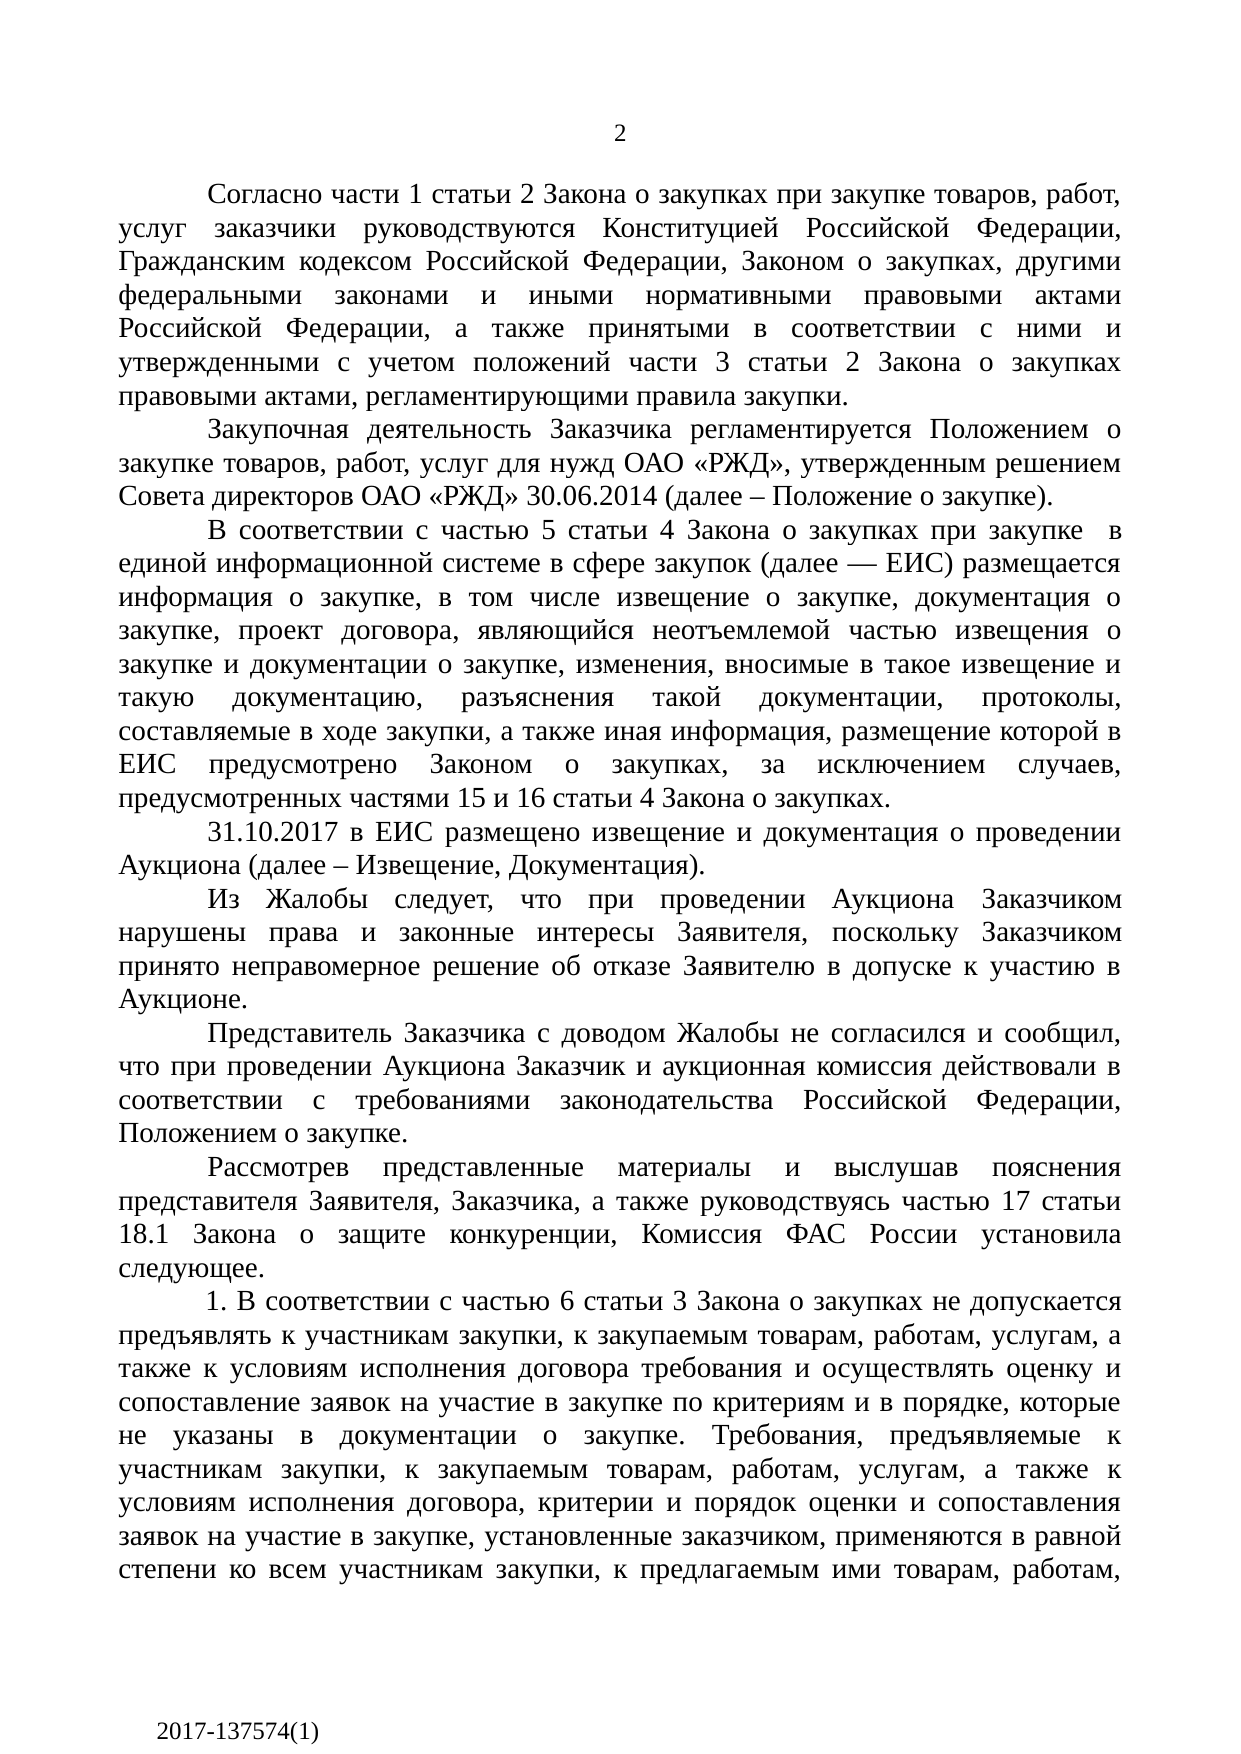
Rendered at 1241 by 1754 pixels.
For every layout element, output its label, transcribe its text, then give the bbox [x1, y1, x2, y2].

text Согласно части 1 статьи 2 Закона о закупках при закупке товаров, работ, услуг заказчики руководствуются Конституцией Российской Федерации, Гражданским кодексом Российской Федерации, Законом о закупках, другими федеральными законами и иными нормативными правовыми актами Российской Федерации, а также принятыми в соответствии с ними и утвержденными с учетом положений части 3 статьи 2 Закона о закупках правовыми актами, регламентирующими правила закупки. [118, 176, 1122, 411]
text В соответствии с частью 5 статьи 4 Закона о закупках при закупке в единой информационной системе в сфере закупок (далее — ЕИС) размещается информация о закупке, в том числе извещение о закупке, документация о закупке, проект договора, являющийся неотъемлемой частью извещения о закупке и документации о закупке, изменения, вносимые в такое извещение и такую документацию, разъяснения такой документации, протоколы, составляемые в ходе закупки, а также иная информация, размещение которой в ЕИС предусмотрено Законом о закупках, за исключением случаев, предусмотренных частями 15 и 16 статьи 4 Закона о закупках. [118, 512, 1122, 814]
text Закупочная деятельность Заказчика регламентируется Положением о закупке товаров, работ, услуг для нужд ОАО «РЖД», утвержденным решением Совета директоров ОАО «РЖД» 30.06.2014 (далее – Положение о закупке). [118, 411, 1122, 512]
text 31.10.2017 в ЕИС размещено извещение и документация о проведении Аукциона (далее – Извещение, Документация). [118, 814, 1122, 881]
text 1. В соответствии с частью 6 статьи 3 Закона о закупках не допускается предъявлять к участникам закупки, к закупаемым товарам, работам, услугам, а также к условиям исполнения договора требования и осуществлять оценку и сопоставление заявок на участие в закупке по критериям и в порядке, которые не указаны в документации о закупке. Требования, предъявляемые к участникам закупки, к закупаемым товарам, работам, услугам, а также к условиям исполнения договора, критерии и порядок оценки и сопоставления заявок на участие в закупке, установленные заказчиком, применяются в равной степени ко всем участникам закупки, к предлагаемым ими товарам, работам, [118, 1283, 1122, 1585]
text Из Жалобы следует, что при проведении Аукциона Заказчиком нарушены права и законные интересы Заявителя, поскольку Заказчиком принято неправомерное решение об отказе Заявителю в допуске к участию в Аукционе. [118, 881, 1122, 1015]
text Рассмотрев представленные материалы и выслушав пояснения представителя Заявителя, Заказчика, а также руководствуясь частью 17 статьи 18.1 Закона о защите конкуренции, Комиссия ФАС России установила следующее. [118, 1149, 1122, 1283]
text Представитель Заказчика с доводом Жалобы не согласился и сообщил, что при проведении Аукциона Заказчик и аукционная комиссия действовали в соответствии с требованиями законодательства Российской Федерации, Положением о закупке. [118, 1015, 1122, 1149]
